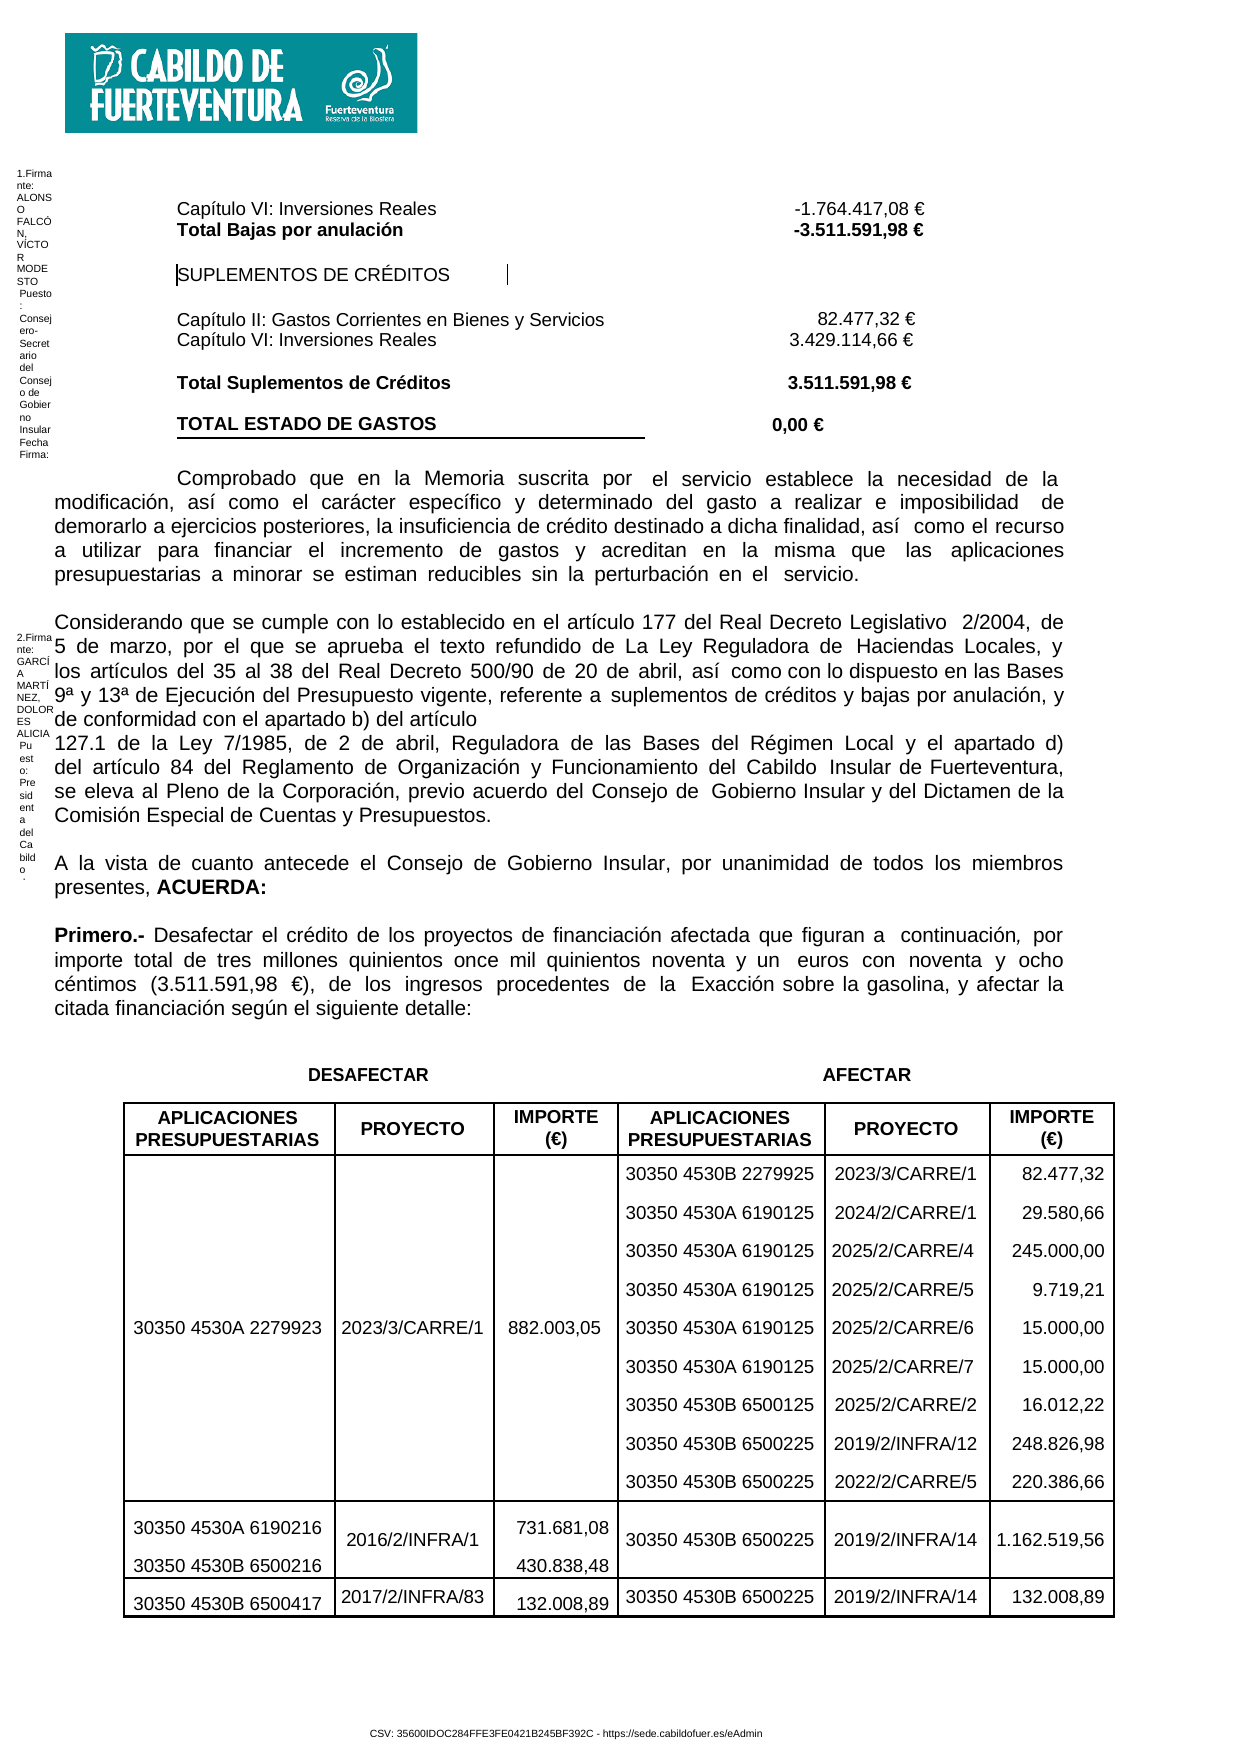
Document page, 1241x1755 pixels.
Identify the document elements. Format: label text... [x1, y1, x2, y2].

table_cell 1.162.519,56 [991, 1502, 1113, 1577]
table_cell 2025/2/CARRE/4 [826, 1233, 989, 1269]
table_cell 30350 4530B 2279925 [619, 1156, 824, 1192]
table_cell 15.000,00 [991, 1310, 1113, 1346]
table_cell 3.511.591,98 € [645, 363, 1068, 405]
table_cell 731.681,08 430.838,48 [495, 1502, 617, 1577]
table_cell 2025/2/CARRE/7 [826, 1348, 989, 1385]
table_cell SUPLEMENTOS DE CRÉDITOS [178, 264, 645, 286]
table_cell 30350 4530A 6190216 30350 4530B 6500216 [125, 1502, 334, 1577]
table_cell 9.719,21 [991, 1271, 1113, 1308]
table_cell [645, 264, 1068, 286]
table_cell 30350 4530A 6190125 [619, 1195, 824, 1231]
table_cell 2019/2/INFRA/14 [826, 1579, 989, 1615]
table_cell 30350 4530B 6500225 [619, 1425, 824, 1462]
table_cell 2023/3/CARRE/1 [336, 1156, 493, 1500]
table_cell Capítulo VI: Inversiones Reales [177, 330, 645, 362]
table_header APLICACIONES PRESUPUESTARIAS [125, 1104, 334, 1154]
table_cell 2017/2/INFRA/83 [336, 1579, 493, 1615]
table_cell 82.477,32 € [645, 286, 1068, 330]
table_cell 30350 4530B 6500417 [125, 1579, 334, 1615]
table_cell 2025/2/CARRE/2 [826, 1387, 989, 1423]
table_cell 248.826,98 [991, 1425, 1113, 1462]
text Considerando que se cumple con lo establecido en el artículo 177 del Real Decreto Legislativo 2/2004, de 5 de marzo, por el que se aprueba el texto refundido de La Ley Reguladora de Haciendas Locales, y los artículos del 35 al 38 del Real Decreto 500/90 de 20 de abril, así como con lo dispuesto en las Bases 9ª y 13ª de Ejecución del Presupuesto vigente, referente a suplementos de créditos y bajas por anulación, y de conformidad con el apartado b) del artículo [54, 610, 1064, 731]
table_header IMPORTE (€) [495, 1104, 617, 1154]
table_cell 30350 4530B 6500125 [619, 1387, 824, 1423]
table_cell 30350 4530A 2279923 [125, 1156, 334, 1500]
text modificación, así como el carácter específico y determinado del gasto a realizar e imposibilidad de demorarlo a ejercicios posteriores, la insuficiencia de crédito destinado a dicha finalidad, así como el recurso a utilizar para financiar el incremento de gastos y acreditan en la misma que las aplicaciones presupuestarias a minorar se estiman reducibles sin la perturbación en el servicio. [54, 490, 1064, 586]
text DESAFECTAR AFECTAR [308, 1064, 1241, 1086]
table_header PROYECTO [826, 1104, 989, 1154]
table_cell Comprobado que en la Memoria suscrita por [177, 439, 645, 488]
table_cell 30350 4530A 6190125 [619, 1271, 824, 1308]
table_cell el servicio establece la necesidad de la [645, 437, 1068, 488]
text 127.1 de la Ley 7/1985, de 2 de abril, Reguladora de las Bases del Régimen Local y el apartado d) del artículo 84 del Reglamento de Organización y Funcionamiento del Cabildo Insular de Fuerteventura, se eleva al Pleno de la Corporación, previo acuerdo del Consejo de Gobierno Insular y del Dictamen de la Comisión Especial de Cuentas y Presupuestos. [54, 731, 1064, 827]
table_cell 2019/2/INFRA/12 [826, 1425, 989, 1462]
table_cell 82.477,32 [991, 1156, 1113, 1192]
table_cell 245.000,00 [991, 1233, 1113, 1269]
text A la vista de cuanto antecede el Consejo de Gobierno Insular, por unanimidad de todos los miembros presentes, ACUERDA: [54, 851, 1063, 899]
text Puesto: Presidenta del Cabildo de Fuerteventura Fecha Firma: 14/05/2025 08:20:43 [19, 740, 36, 879]
table_cell 2022/2/CARRE/5 [826, 1464, 989, 1500]
table_header PROYECTO [336, 1104, 493, 1154]
text 1.Firmante: ALONSO FALCÓN, VÍCTOR MODESTO [17, 167, 54, 287]
table_cell 2016/2/INFRA/1 [336, 1502, 493, 1577]
table_cell Capítulo II: Gastos Corrientes en Bienes y Servicios [177, 286, 645, 330]
table_cell 30350 4530A 6190125 [619, 1348, 824, 1385]
table_cell 2024/2/CARRE/1 [826, 1195, 989, 1231]
table_cell 29.580,66 [991, 1195, 1113, 1231]
table_cell 30350 4530B 6500225 [619, 1579, 824, 1615]
text Puesto: Consejero-Secretario del Consejo de Gobierno Insular Fecha Firma: 13/05/2025 14:16:06 [19, 288, 52, 463]
table_cell 2019/2/INFRA/14 [826, 1502, 989, 1577]
text Primero.- Desafectar el crédito de los proyectos de financiación afectada que figuran a continuación, por importe total de tres millones quinientos once mil quinientos noventa y un euros con noventa y ocho céntimos (3.511.591,98 €), de los ingresos procedentes de la Exacción sobre la gasolina, y afectar la citada financiación según el siguiente detalle: [54, 923, 1064, 1020]
table_cell 30350 4530A 6190125 [619, 1233, 824, 1269]
table_cell 15.000,00 [991, 1348, 1113, 1385]
table_cell TOTAL ESTADO DE GASTOS [177, 405, 645, 437]
table_cell 3.429.114,66 € [645, 330, 1068, 362]
table_header -1.764.417,08 € [645, 190, 1068, 220]
table_cell 2023/3/CARRE/1 [826, 1156, 989, 1192]
table_cell 2025/2/CARRE/6 [826, 1310, 989, 1346]
table_cell Total Suplementos de Créditos [177, 363, 645, 405]
table_cell -3.511.591,98 € [645, 220, 1068, 264]
table_header APLICACIONES PRESUPUESTARIAS [619, 1104, 824, 1154]
table_cell 30350 4530B 6500225 [619, 1464, 824, 1500]
table_cell 882.003,05 [495, 1156, 617, 1500]
table_cell 2025/2/CARRE/5 [826, 1271, 989, 1308]
text 2.Firmante: GARCÍA MARTÍNEZ, DOLORES ALICIA [17, 631, 54, 739]
table_cell 30350 4530B 6500225 [619, 1502, 824, 1577]
table_cell 132.008,89 [495, 1579, 617, 1615]
table_header IMPORTE (€) [991, 1104, 1113, 1154]
table_cell 132.008,89 [991, 1579, 1113, 1615]
table_cell 0,00 € [645, 405, 1068, 437]
table_cell 16.012,22 [991, 1387, 1113, 1423]
table_header Capítulo VI: Inversiones Reales [177, 190, 645, 220]
table_cell 30350 4530A 6190125 [619, 1310, 824, 1346]
table_cell Total Bajas por anulación [177, 220, 645, 264]
table_cell 220.386,66 [991, 1464, 1113, 1500]
